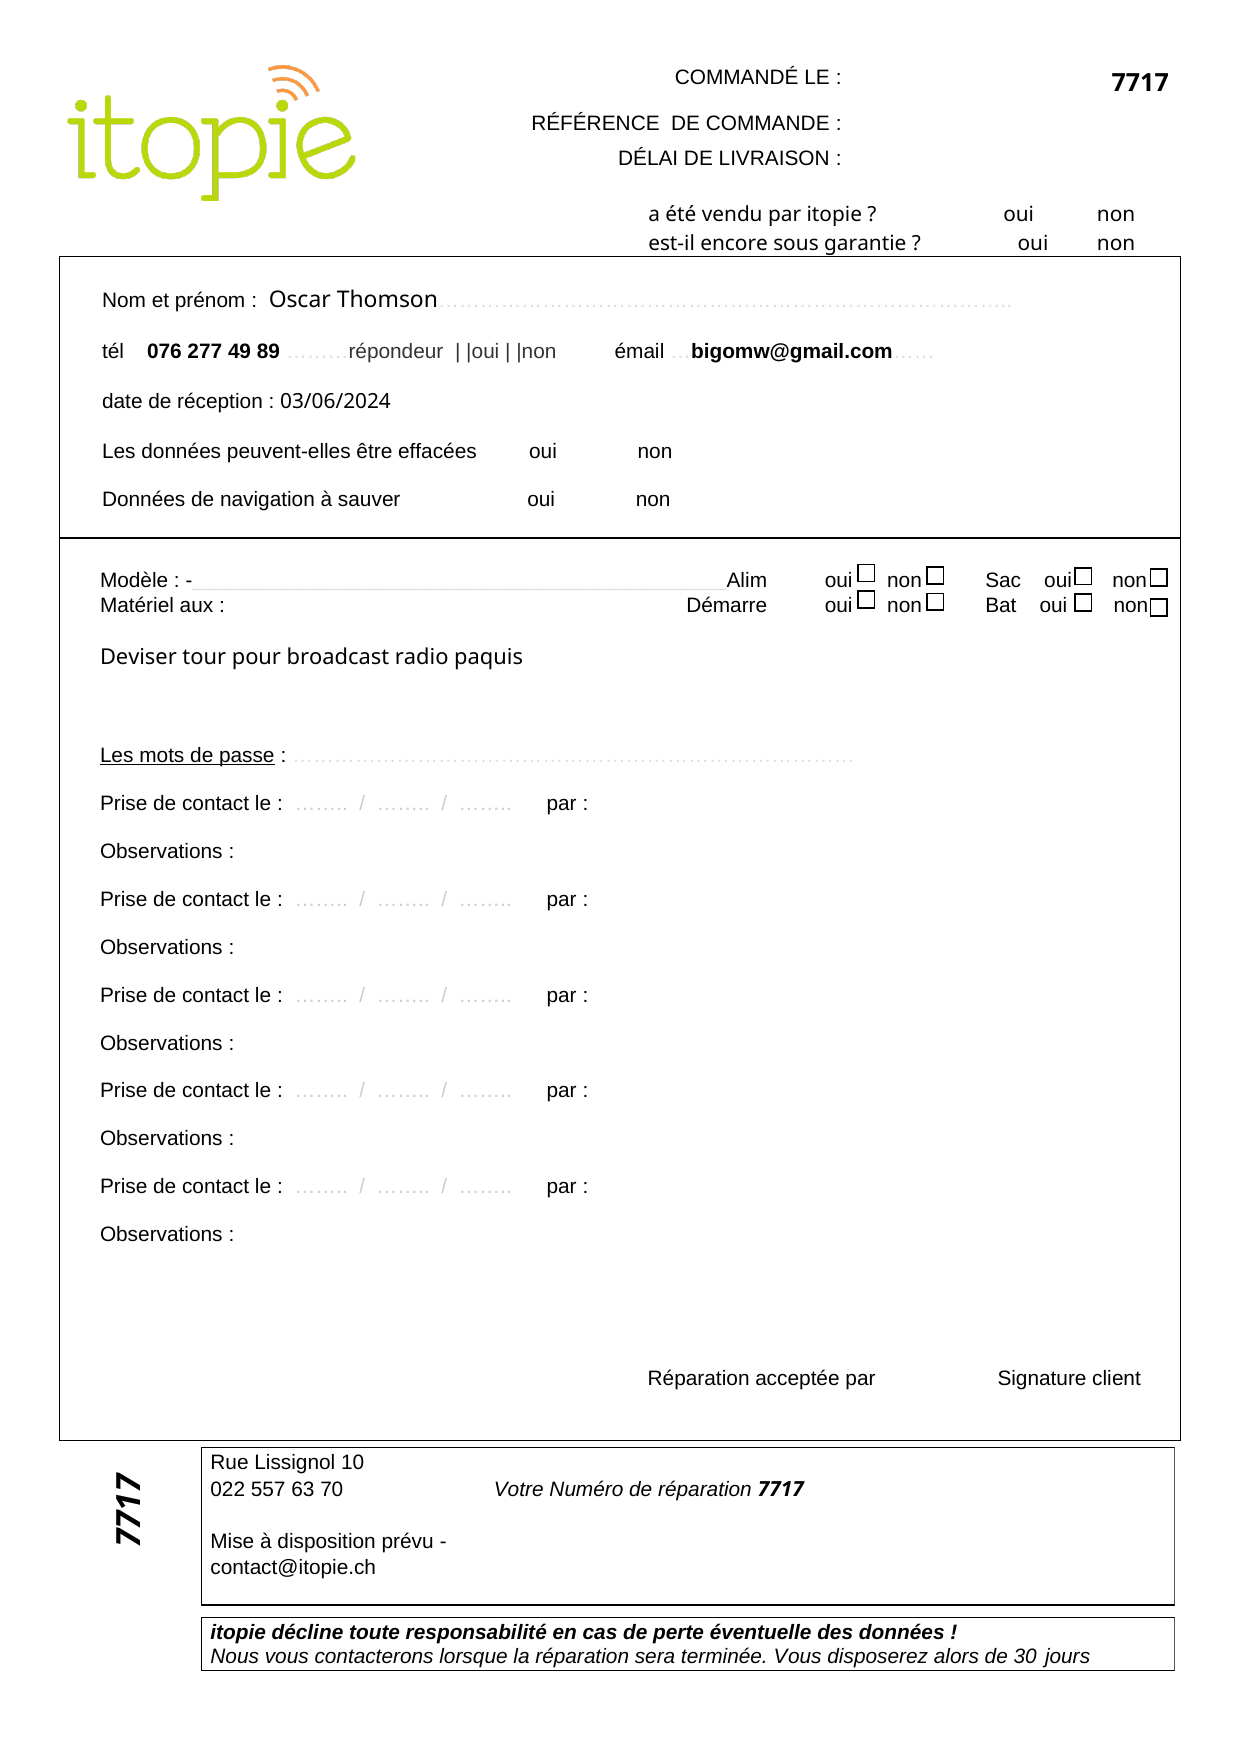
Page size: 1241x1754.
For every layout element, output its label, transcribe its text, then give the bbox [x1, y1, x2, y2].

table_cell [847, 140, 1180, 175]
table_header 7717 [59, 1441, 195, 1677]
text Nom et prénom : Oscar Thomson……………………………………………………………………….. [60, 280, 1180, 314]
text Prise de contact le : …….. / …….. / …….. par : [60, 788, 1180, 815]
table_cell RÉFÉRENCE DE COMMANDE : [490, 105, 847, 140]
text a été vendu par itopie ? oui non [59, 199, 1181, 228]
text est-il encore sous garantie ? oui non [59, 228, 1181, 256]
text Prise de contact le : …….. / …….. / …….. par : [60, 1075, 1180, 1102]
text Observations : [60, 1219, 1180, 1246]
text Prise de contact le : …….. / …….. / …….. par : [60, 883, 1180, 911]
table_header COMMANDÉ LE : [490, 59, 847, 104]
table_header 7717 [847, 59, 1180, 104]
text Prise de contact le : …….. / …….. / …….. par : [60, 1171, 1180, 1198]
table_cell DÉLAI DE LIVRAISON : [490, 140, 847, 175]
text Réparation acceptée par Signature client [60, 1363, 1180, 1390]
text Modèle : - Alim oui non Sac oui non [879, 562, 925, 590]
text date de réception : 03/06/2024 [60, 383, 1180, 415]
table_cell itopie décline toute responsabilité en cas de perte éventuelle des données ! Nous vous contacterons lorsque la réparation sera terminée. Vous disposerez alors de 30 jours [195, 1611, 1180, 1677]
text Observations : [60, 1027, 1180, 1054]
text Modèle : - Alim oui non Sac oui non [60, 562, 856, 590]
table_header Rue Lissignol 10 022 557 63 70 Votre Numéro de réparation 7717 Mise à disposition prévu - contact@itopie.ch [195, 1441, 1180, 1611]
text Prise de contact le : …….. / …….. / …….. par : [60, 979, 1180, 1006]
text Les mots de passe : ……………………………………………………………………… [60, 740, 1180, 767]
text Observations : [60, 931, 1180, 958]
picture [67, 65, 356, 201]
table_cell [847, 105, 1180, 140]
text Les données peuvent-elles être effacées oui non [60, 436, 1180, 463]
text Observations : [60, 836, 1180, 863]
text Données de navigation à sauver oui non [60, 484, 1180, 511]
text Modèle : - Alim oui non Sac oui non [948, 562, 1180, 590]
text tél 076 277 49 89 ………répondeur | |oui | |non émail …bigomw@gmail.com…… [60, 335, 1180, 362]
text Deviser tour pour broadcast radio paquis [60, 638, 1180, 671]
text Observations : [60, 1123, 1180, 1150]
text Matériel aux : Démarre oui non Bat oui non [60, 590, 1180, 617]
